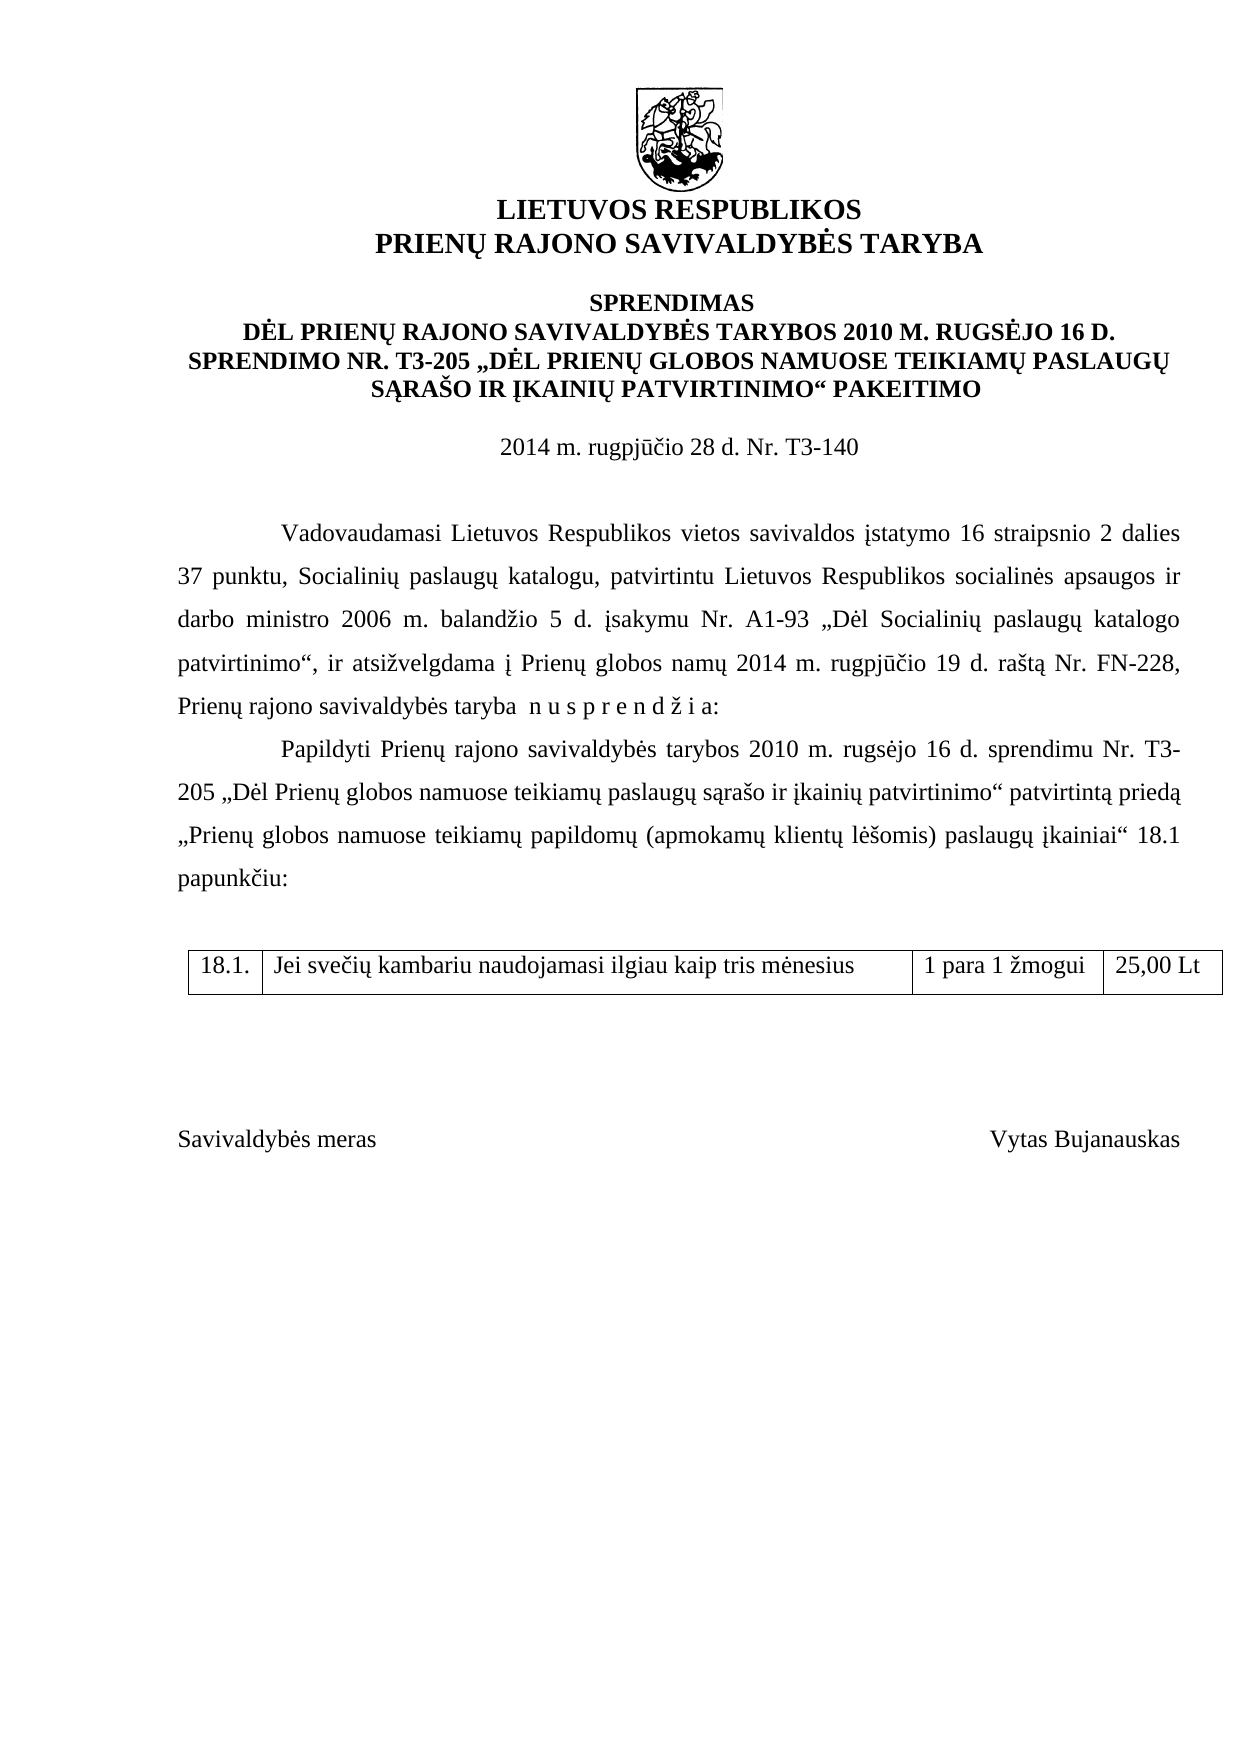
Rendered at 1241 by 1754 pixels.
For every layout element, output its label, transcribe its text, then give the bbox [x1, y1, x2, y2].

text LIETUVOS RESPUBLIKOS [177, 192, 1181, 226]
table_header 18.1. [189, 951, 262, 994]
table_header 25,00 Lt [1104, 951, 1222, 994]
table_header 1 para 1 žmogui [913, 951, 1103, 994]
text Vadovaudamasi Lietuvos Respublikos vietos savivaldos įstatymo 16 straipsnio 2 dalies 37 punktu, Socialinių paslaugų katalogu, patvirtintu Lietuvos Respublikos socialinės apsaugos ir darbo ministro 2006 m. balandžio 5 d. įsakymu Nr. A1-93 „Dėl Socialinių paslaugų katalogo patvirtinimo“, ir atsižvelgdama į Prienų globos namų 2014 m. rugpjūčio 19 d. raštą Nr. FN-228, Prienų rajono savivaldybės taryba n u s p r e n d ž i a: [177, 518, 1181, 719]
text Papildyti Prienų rajono savivaldybės tarybos 2010 m. rugsėjo 16 d. sprendimu Nr. T3-205 „Dėl Prienų globos namuose teikiamų paslaugų sąrašo ir įkainių patvirtinimo“ patvirtintą priedą „Prienų globos namuose teikiamų papildomų (apmokamų klientų lėšomis) paslaugų įkainiai“ 18.1 papunkčiu: [177, 734, 1181, 892]
text PRIENŲ RAJONO SAVIVALDYBĖS TARYBA [177, 226, 1181, 259]
text 2014 m. rugpjūčio 28 d. Nr. T3-140 [177, 432, 1181, 461]
text Savivaldybės meras Vytas Bujanauskas [177, 1124, 1181, 1153]
text SPRENDIMAS [177, 288, 1166, 317]
table_header Jei svečių kambariu naudojamasi ilgiau kaip tris mėnesius [263, 951, 912, 994]
text DĖL PRIENŲ RAJONO SAVIVALDYBĖS TARYBOS 2010 M. RUGSĖJO 16 D. SPRENDIMO NR. T3-205 „DĖL PRIENŲ GLOBOS NAMUOSE TEIKIAMŲ PASLAUGŲ SĄRAŠO IR ĮKAINIŲ PATVIRTINIMO“ PAKEITIMO [177, 317, 1181, 403]
